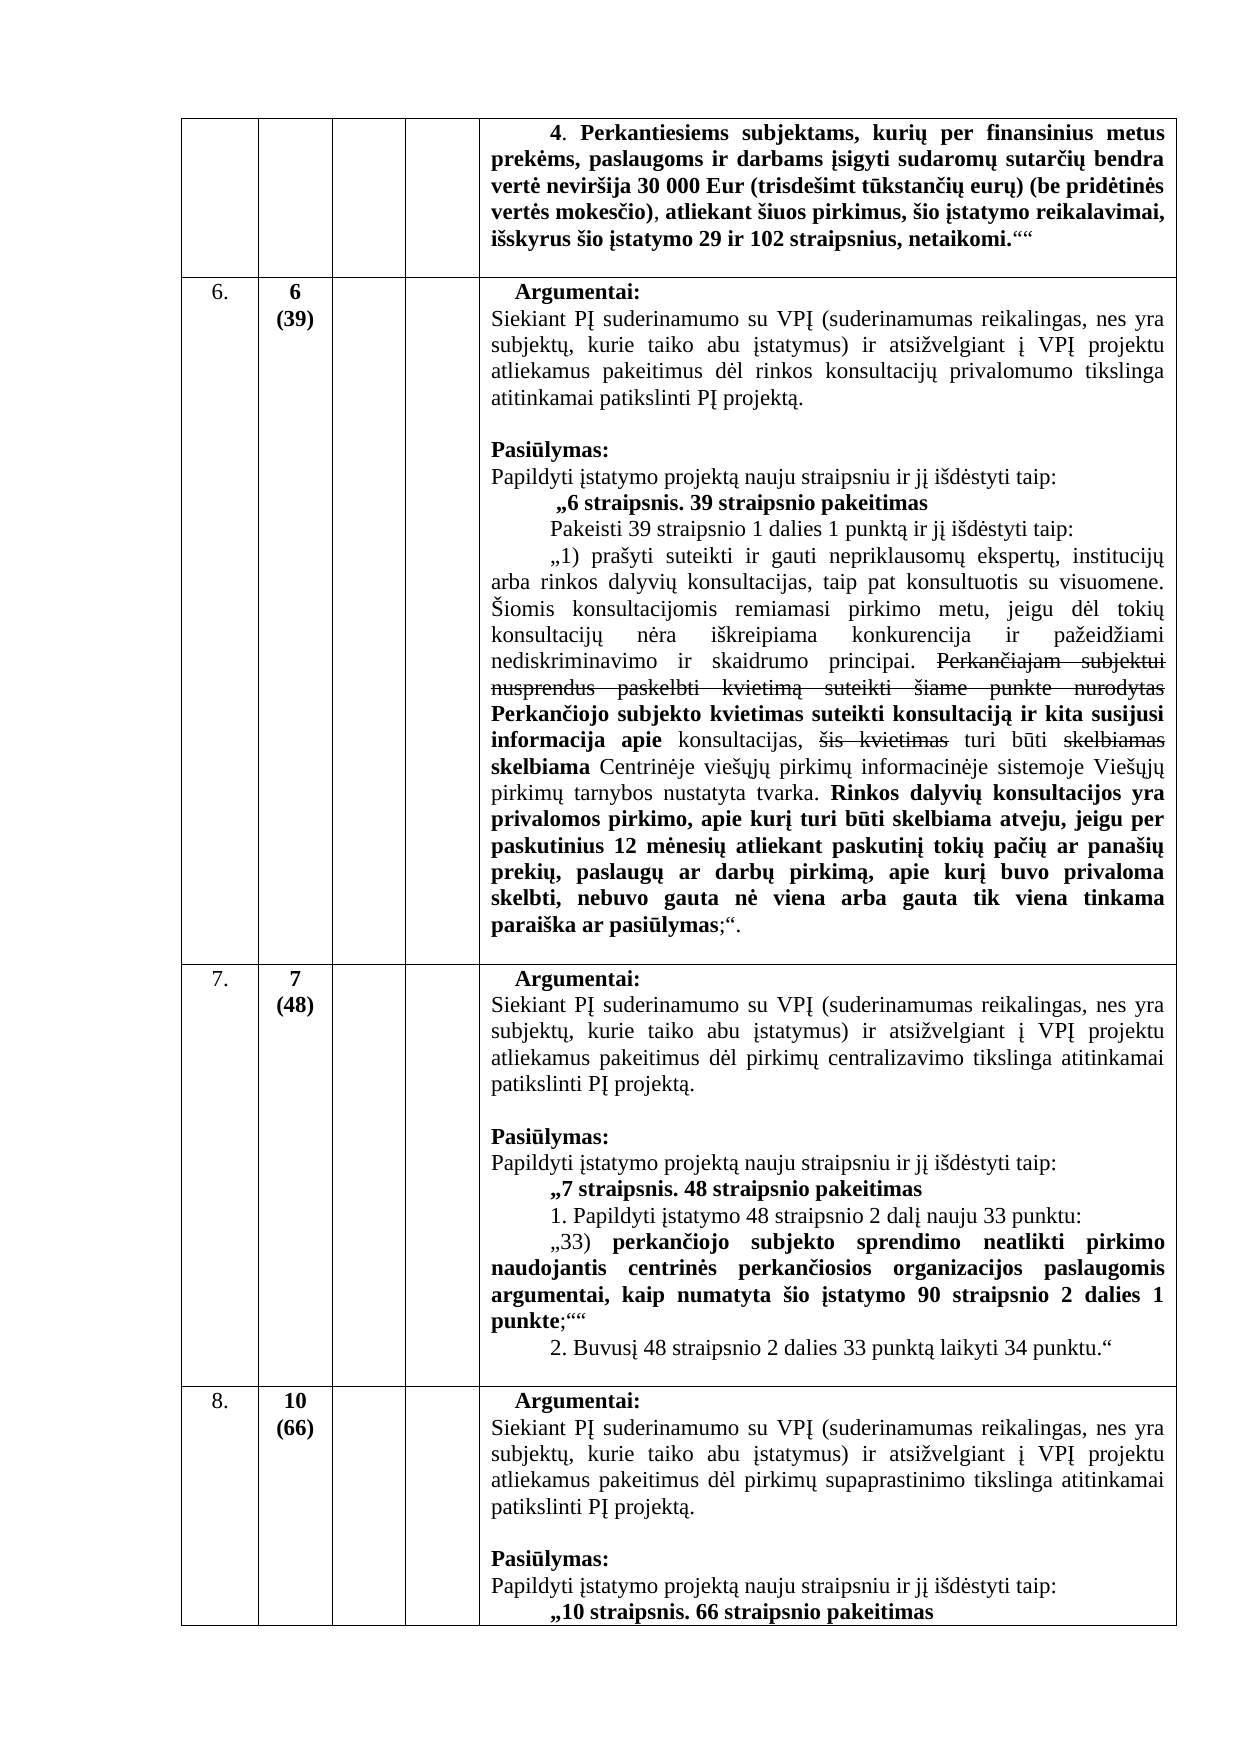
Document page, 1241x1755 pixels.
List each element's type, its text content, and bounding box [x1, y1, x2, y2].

table_cell [333, 1387, 405, 1624]
table_cell 8. [182, 1387, 258, 1624]
table_cell [406, 1387, 479, 1624]
table_cell 6 (39) [259, 278, 332, 963]
table_cell [259, 119, 332, 277]
table_cell Argumentai: Siekiant PĮ suderinamumo su VPĮ (suderinamumas reikalingas, nes yra subjektų, kurie taiko abu įstatymus) ir atsižvelgiant į VPĮ projektu atliekamus pakeitimus dėl pirkimų supaprastinimo tikslinga atitinkamai patikslinti PĮ projektą. Pasiūlymas: Papildyti įstatymo projektą nauju straipsniu ir jį išdėstyti taip: „10 straipsnis. 66 straipsnio pakeitimas [480, 1387, 1176, 1624]
table_cell 7 (48) [259, 965, 332, 1386]
table_cell Argumentai: Siekiant PĮ suderinamumo su VPĮ (suderinamumas reikalingas, nes yra subjektų, kurie taiko abu įstatymus) ir atsižvelgiant į VPĮ projektu atliekamus pakeitimus dėl pirkimų centralizavimo tikslinga atitinkamai patikslinti PĮ projektą. Pasiūlymas: Papildyti įstatymo projektą nauju straipsniu ir jį išdėstyti taip: „7 straipsnis. 48 straipsnio pakeitimas 1. Papildyti įstatymo 48 straipsnio 2 dalį nauju 33 punktu: „33) perkančiojo subjekto sprendimo neatlikti pirkimo naudojantis centrinės perkančiosios organizacijos paslaugomis argumentai, kaip numatyta šio įstatymo 90 straipsnio 2 dalies 1 punkte;““ 2. Buvusį 48 straipsnio 2 dalies 33 punktą laikyti 34 punktu.“ [480, 965, 1176, 1386]
table_cell 10 (66) [259, 1387, 332, 1624]
table_cell 4. Perkantiesiems subjektams, kurių per finansinius metus prekėms, paslaugoms ir darbams įsigyti sudaromų sutarčių bendra vertė neviršija 30 000 Eur (trisdešimt tūkstančių eurų) (be pridėtinės vertės mokesčio), atliekant šiuos pirkimus, šio įstatymo reikalavimai, išskyrus šio įstatymo 29 ir 102 straipsnius, netaikomi.““ [480, 119, 1176, 277]
table_cell 6. [182, 278, 258, 963]
table_cell [406, 965, 479, 1386]
table_cell 7. [182, 965, 258, 1386]
table_cell [406, 278, 479, 963]
table_cell [333, 119, 405, 277]
table_cell [182, 119, 258, 277]
table_cell [406, 119, 479, 277]
table_cell Argumentai: Siekiant PĮ suderinamumo su VPĮ (suderinamumas reikalingas, nes yra subjektų, kurie taiko abu įstatymus) ir atsižvelgiant į VPĮ projektu atliekamus pakeitimus dėl rinkos konsultacijų privalomumo tikslinga atitinkamai patikslinti PĮ projektą. Pasiūlymas: Papildyti įstatymo projektą nauju straipsniu ir jį išdėstyti taip: „6 straipsnis. 39 straipsnio pakeitimas Pakeisti 39 straipsnio 1 dalies 1 punktą ir jį išdėstyti taip: „1) prašyti suteikti ir gauti nepriklausomų ekspertų, institucijų arba rinkos dalyvių konsultacijas, taip pat konsultuotis su visuomene. Šiomis konsultacijomis remiamasi pirkimo metu, jeigu dėl tokių konsultacijų nėra iškreipiama konkurencija ir pažeidžiami nediskriminavimo ir skaidrumo principai. Perkančiajam subjektui nusprendus paskelbti kvietimą suteikti šiame punkte nurodytas Perkančiojo subjekto kvietimas suteikti konsultaciją ir kita susijusi informacija apie konsultacijas, šis kvietimas turi būti skelbiamas skelbiama Centrinėje viešųjų pirkimų informacinėje sistemoje Viešųjų pirkimų tarnybos nustatyta tvarka. Rinkos dalyvių konsultacijos yra privalomos pirkimo, apie kurį turi būti skelbiama atveju, jeigu per paskutinius 12 mėnesių atliekant paskutinį tokių pačių ar panašių prekių, paslaugų ar darbų pirkimą, apie kurį buvo privaloma skelbti, nebuvo gauta nė viena arba gauta tik viena tinkama paraiška ar pasiūlymas;“. [480, 278, 1176, 963]
table_cell [333, 965, 405, 1386]
table_cell [333, 278, 405, 963]
